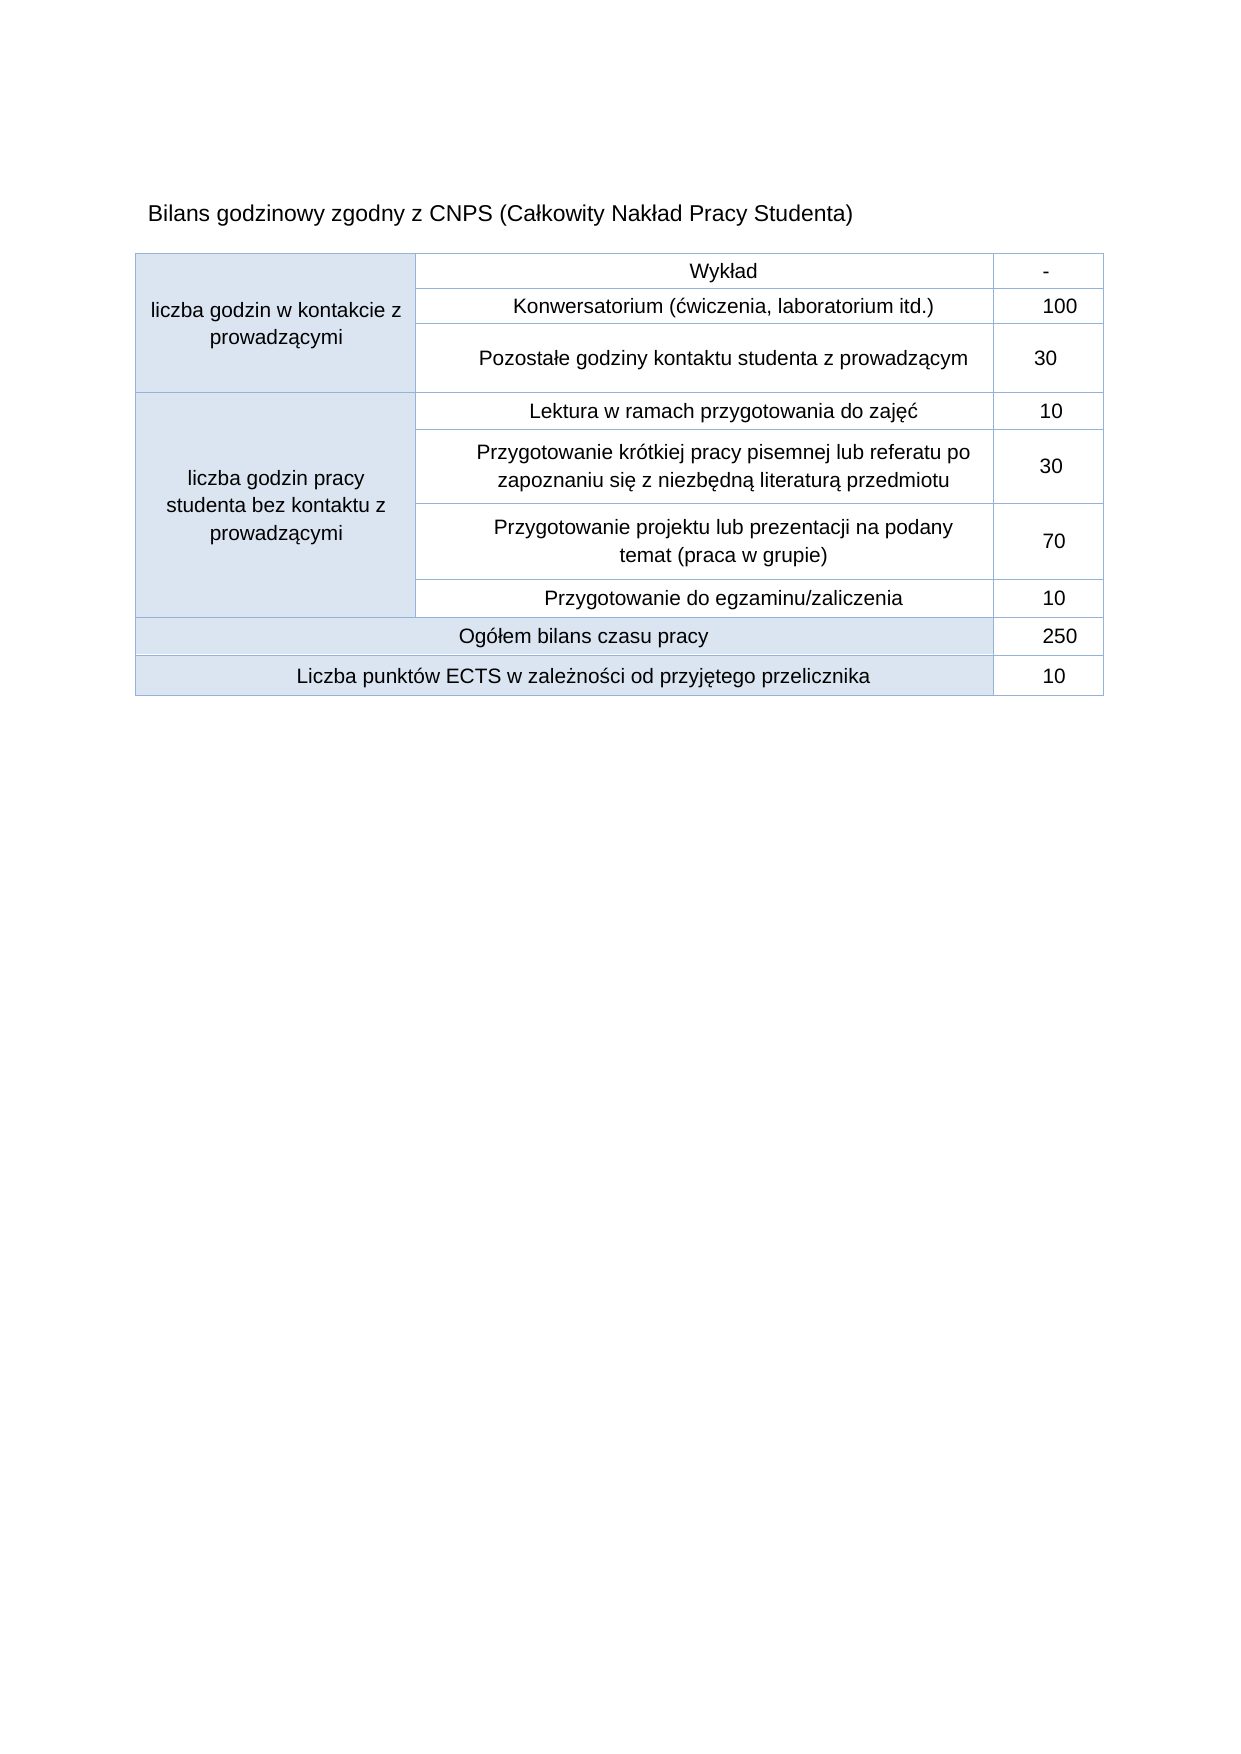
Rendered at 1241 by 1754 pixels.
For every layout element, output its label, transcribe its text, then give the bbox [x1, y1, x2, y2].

table_cell Konwersatorium (ćwiczenia, laboratorium itd.) [416, 289, 993, 322]
table_cell Lektura w ramach przygotowania do zajęć [416, 393, 993, 428]
table_cell Przygotowanie do egzaminu/zaliczenia [416, 580, 993, 617]
table_header liczba godzin w kontakcie z prowadzącymi [136, 254, 415, 392]
table_cell Pozostałe godziny kontaktu studenta z prowadzącym [416, 324, 993, 392]
table_cell 10 [994, 580, 1103, 617]
table_cell 10 [994, 656, 1103, 695]
table_cell 250 [994, 618, 1103, 654]
table_cell Ogółem bilans czasu pracy [136, 618, 993, 654]
table_header - [994, 254, 1103, 288]
table_cell Liczba punktów ECTS w zależności od przyjętego przelicznika [136, 656, 993, 695]
table_cell Przygotowanie projektu lub prezentacji na podany temat (praca w grupie) [416, 504, 993, 578]
table_cell liczba godzin pracy studenta bez kontaktu z prowadzącymi [136, 393, 415, 617]
table_cell 30 [994, 430, 1103, 502]
table_header Wykład [416, 254, 993, 288]
table_cell Przygotowanie krótkiej pracy pisemnej lub referatu po zapoznaniu się z niezbędną literaturą przedmiotu [416, 430, 993, 502]
table_cell 10 [994, 393, 1103, 428]
table_cell 100 [994, 289, 1103, 322]
table_cell 30 [994, 324, 1103, 392]
text Bilans godzinowy zgodny z CNPS (Całkowity Nakład Pracy Studenta) [148, 200, 1093, 227]
table_cell 70 [994, 504, 1103, 578]
